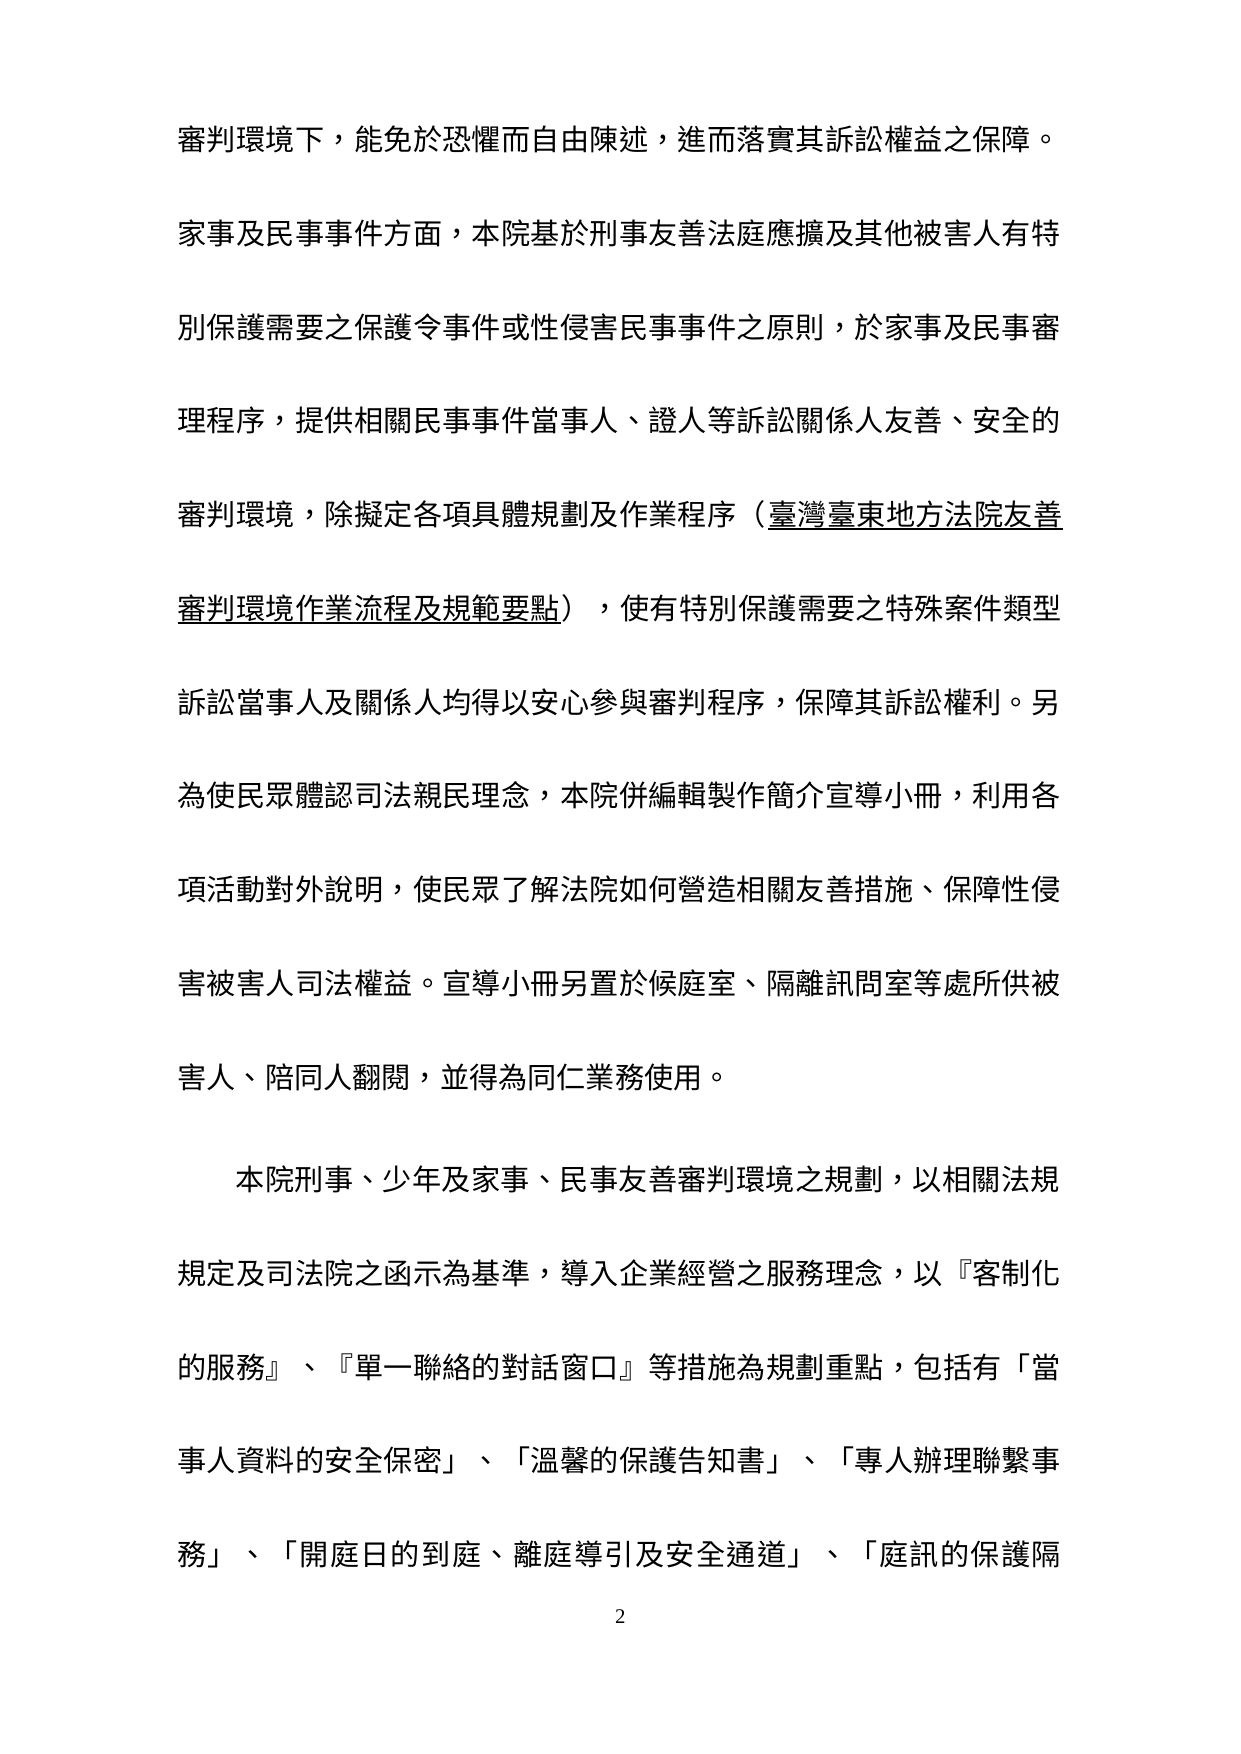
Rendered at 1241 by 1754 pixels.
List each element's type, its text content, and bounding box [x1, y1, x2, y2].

text 本院刑事、少年及家事、民事友善審判環境之規劃，以相關法規規定及司法院之函示為基準，導入企業經營之服務理念，以『客制化的服務』、『單一聯絡的對話窗口』等措施為規劃重點，包括有「當事人資料的安全保密」、「溫馨的保護告知書」、「專人辦理聯繫事務」、「開庭日的到庭、離庭導引及安全通道」、「庭訊的保護隔 [177, 1136, 1063, 1574]
text 本院積極營造刑事、少年家事及民事事件之友善審判環境，刑事、少年事件方面，為保障性侵害、家庭暴力犯罪被害人，維護其在審判程序權益，就刑事性侵害、家庭暴力案件制訂審理行政流程，建立法院公正溫馨形象，讓性侵害、家庭暴力案件之被害人在友善、溫馨的審判環境下，能免於恐懼而自由陳述，進而落實其訴訟權益之保障。家事及民事事件方面，本院基於刑事友善法庭應擴及其他被害人有特別保護需要之保護令事件或性侵害民事事件之原則，於家事及民事審理程序，提供相關民事事件當事人、證人等訴訟關係人友善、安全的審判環境，除擬定各項具體規劃及作業程序（臺灣臺東地方法院友善審判環境作業流程及規範要點），使有特別保護需要之特殊案件類型訴訟當事人及關係人均得以安心參與審判程序，保障其訴訟權利。另為使民眾體認司法親民理念，本院併編輯製作簡介宣導小冊，利用各項活動對外說明，使民眾了解法院如何營造相關友善措施、保障性侵害被害人司法權益。宣導小冊另置於候庭室、隔離訊問室等處所供被害人、陪同人翻閱，並得為同仁業務使用。 [177, 96, 1063, 1096]
